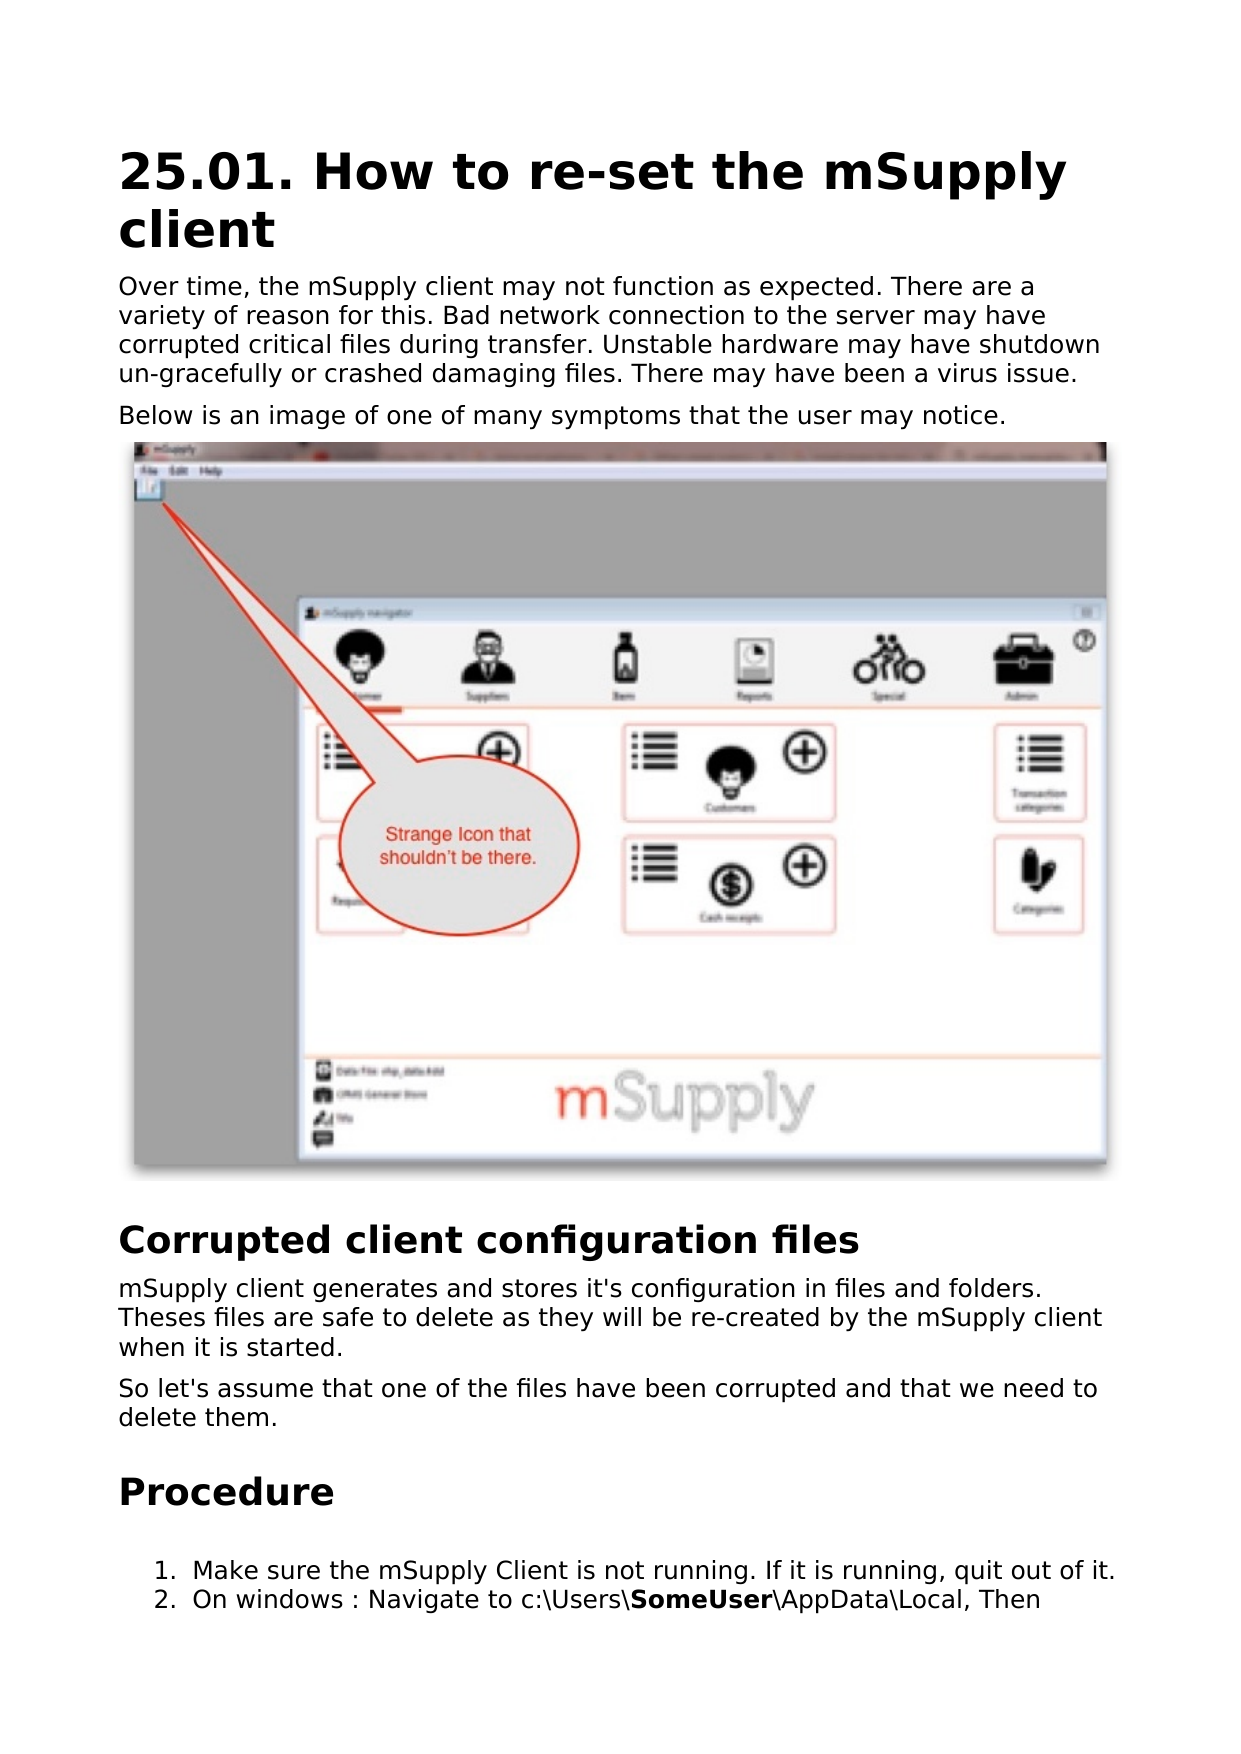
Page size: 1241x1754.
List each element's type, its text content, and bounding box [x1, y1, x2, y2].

subtitle Corrupted client configuration files [118, 1218, 1122, 1262]
subtitle Procedure [118, 1470, 1122, 1514]
subtitle 25.01. How to re-set the mSupply client [118, 143, 1122, 259]
picture [118, 442, 1123, 1181]
text mSupply client generates and stores it's configuration in files and folders. Theses files are safe to delete as they will be re-created by the mSupply client when it is started. [118, 1274, 1122, 1362]
list Make sure the mSupply Client is not running. If it is running, quit out of it. [177, 1556, 1122, 1585]
text Below is an image of one of many symptoms that the user may notice. [118, 401, 1122, 430]
list On windows : Navigate to c:\Users\SomeUser\AppData\Local, Then [177, 1585, 1122, 1614]
text So let's assume that one of the files have been corrupted and that we need to delete them. [118, 1374, 1122, 1433]
text Over time, the mSupply client may not function as expected. There are a variety of reason for this. Bad network connection to the server may have corrupted critical files during transfer. Unstable hardware may have shutdown un-gracefully or crashed damaging files. There may have been a virus issue. [118, 272, 1122, 389]
